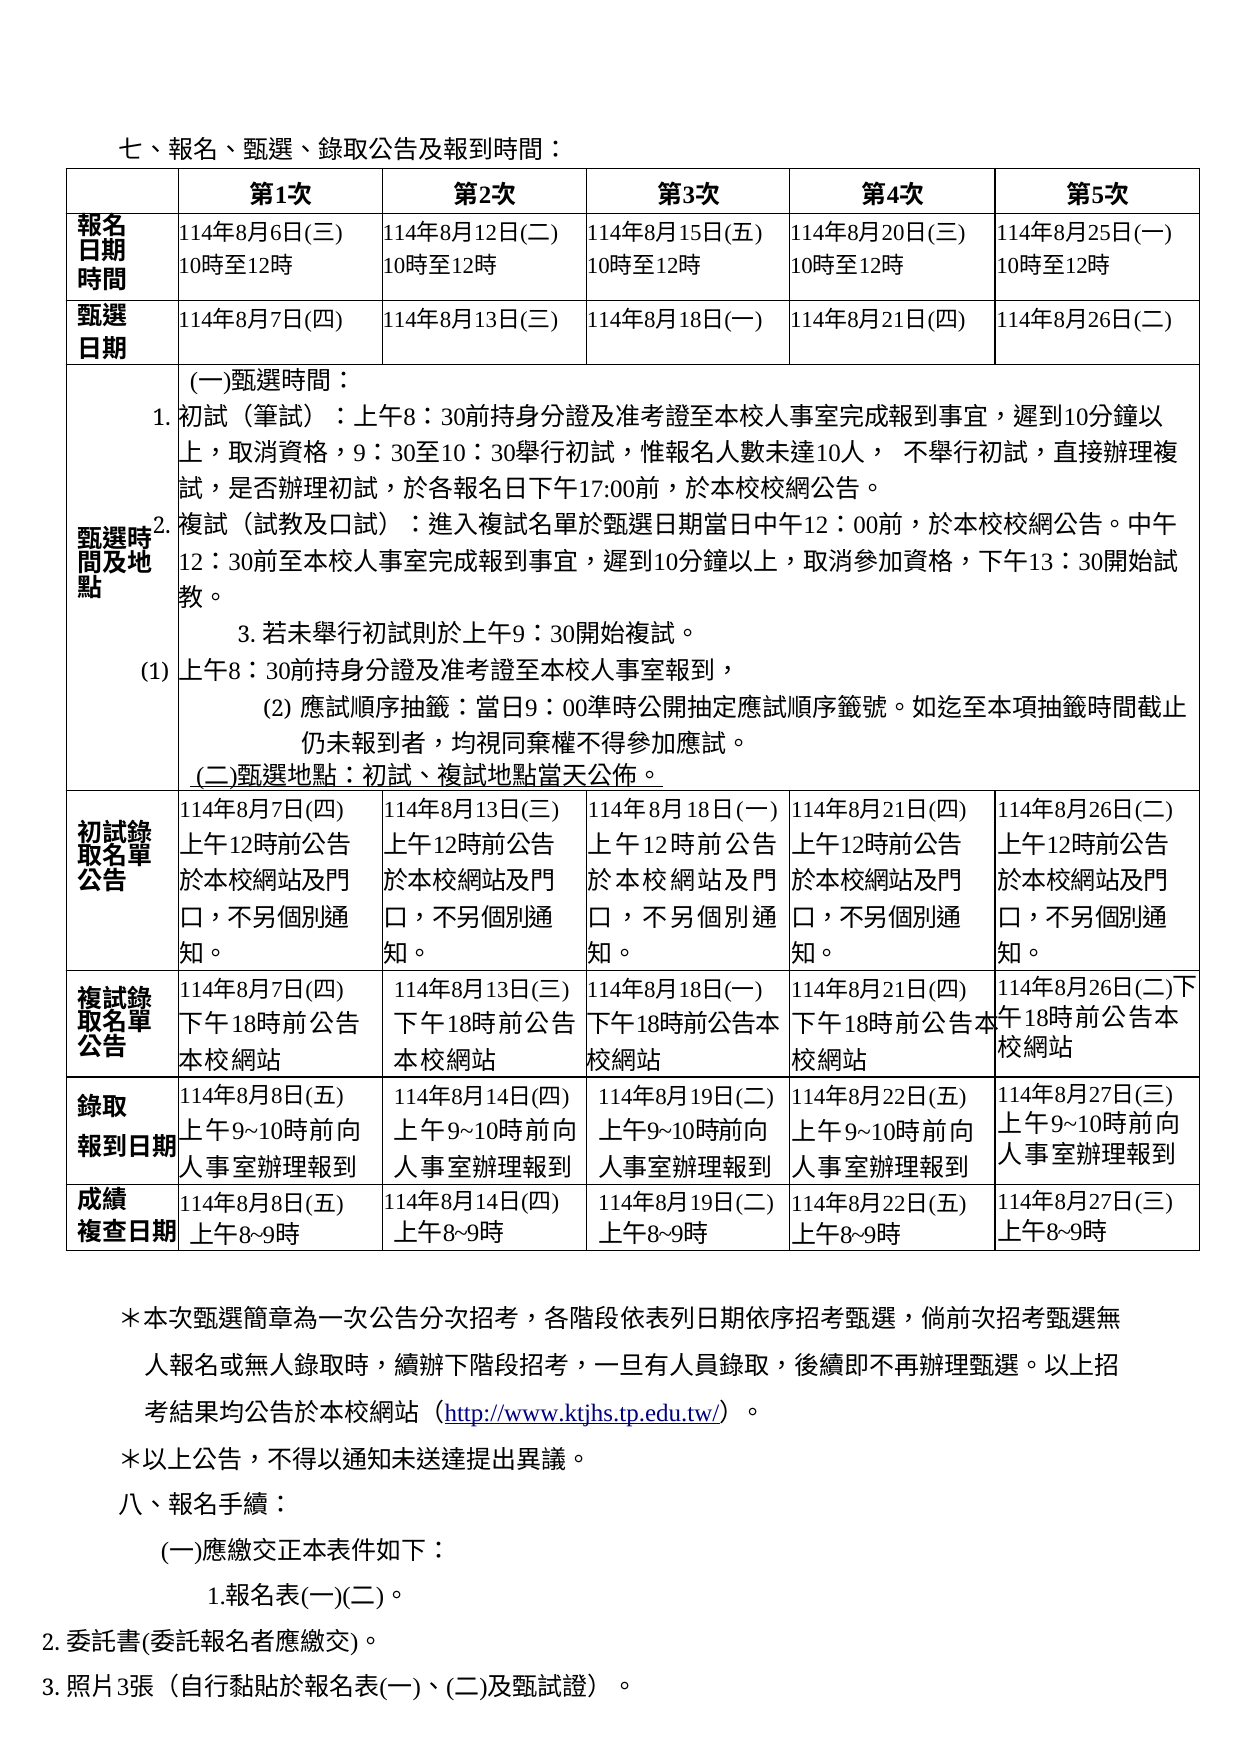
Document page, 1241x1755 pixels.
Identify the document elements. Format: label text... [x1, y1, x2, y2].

table_cell 114年8月25日(一) 10時至12時 [996, 214, 1199, 300]
table_header 第3次 [587, 169, 789, 213]
table_cell 114年8月21日(四) 下午18時前公告本校網站 [790, 971, 994, 1076]
table_header [67, 169, 178, 213]
table_cell 甄選時間及地點 [67, 365, 178, 790]
table_cell 114年8月27日(三) 上午8~9時 [996, 1185, 1199, 1250]
table_cell 114年8月14日(四) 上午9~10時前向人事室辦理報到 [383, 1078, 586, 1183]
table_cell 複試錄取名單公告 [67, 971, 178, 1076]
table_cell 114年8月19日(二) 上午9~10時前向人事室辦理報到 [587, 1078, 789, 1183]
table_cell 114年8月13日(三) 上午12時前公告於本校網站及門口，不另個別通知。 [383, 791, 586, 969]
table_cell 114年8月7日(四) 上午12時前公告於本校網站及門口，不另個別通知。 [179, 791, 382, 969]
text ＊以上公告，不得以通知未送達提出異議。八、報名手續： [118, 1439, 594, 1521]
table_cell 114年8月14日(四) 上午8~9時 [383, 1185, 586, 1250]
table_cell 114年8月19日(二)上午8~9時 [587, 1185, 789, 1250]
text 七、報名、甄選、錄取公告及報到時間： [118, 129, 1203, 166]
table_cell 114年8月13日(三) [383, 301, 586, 364]
table_cell 114年8月13日(三)下午18時前公告本校網站 [383, 971, 586, 1076]
text (一)應繳交正本表件如下： 1.報名表(一)(二)。 [161, 1530, 461, 1612]
table_header 第2次 [383, 169, 586, 213]
list 照片3張（自行黏貼於報名表(一)、(二)及甄試證）。 [41, 1666, 1203, 1703]
table_cell 114年8月26日(二) [996, 301, 1199, 364]
table_cell 114年8月21日(四)上午12時前公告於本校網站及門口，不另個別通知。 [790, 791, 994, 969]
table_cell 114年8月12日(二) 10時至12時 [383, 214, 586, 300]
table_cell 114年8月26日(二)下午18時前公告本校網站 [996, 971, 1199, 1076]
table_cell 114年8月27日(三) 上午9~10時前向人事室辦理報到 [996, 1078, 1199, 1183]
table_cell 甄選 日期 [67, 301, 178, 364]
table_cell 114年8月26日(二) 上午12時前公告於本校網站及門口，不另個別通知。 [996, 791, 1199, 969]
table_cell 初試錄取名單公告 [67, 791, 178, 969]
table_cell 錄取 報到日期 [67, 1078, 178, 1183]
table_cell 114年8月22日(五) 上午9~10時前向人事室辦理報到 [790, 1078, 994, 1183]
table_cell 114年8月8日(五) 上午9~10時前向人事室辦理報到 [179, 1078, 382, 1183]
text ＊本次甄選簡章為一次公告分次招考，各階段依表列日期依序招考甄選，倘前次招考甄選無人報名或無人錄取時，續辦下階段招考，一旦有人員錄取，後續即不再辦理甄選。以上招考結果均公告於本校網站（http://www.ktjhs.tp.edu.tw/）。 [118, 1298, 1122, 1428]
table_cell 成績 複查日期 [67, 1185, 178, 1250]
table_cell 114年8月21日(四) [790, 301, 994, 364]
table_header 第5次 [996, 169, 1199, 213]
table_header 第1次 [179, 169, 382, 213]
table_cell 114年8月18日(一)下午18時前公告本校網站 [587, 971, 789, 1076]
table_cell (一)甄選時間： 初試（筆試）：上午8：30前持身分證及准考證至本校人事室完成報到事宜，遲到10分鐘以上，取消資格，9：30至10：30舉行初試，惟報名人數未達10人， 不舉行初試，直接辦理複試，是否辦理初試，於各報名日下午17:00前，於本校校網公告。 複試（試教及口試）：進入複試名單於甄選日期當日中午12：00前，於本校校網公告。中午12：30前至本校人事室完成報到事宜，遲到10分鐘以上，取消參加資格，下午13：30開始試教。 若未舉行初試則於上午9：30開始複試。 上午8：30前持身分證及准考證至本校人事室報到， 應試順序抽籤：當日9：00準時公開抽定應試順序籤號。如迄至本項抽籤時間截止仍未報到者，均視同棄權不得參加應試。 (二)甄選地點：初試、複試地點當天公佈。 [179, 365, 1199, 790]
table_cell 114年8月15日(五) 10時至12時 [587, 214, 789, 300]
table_cell 114年8月18日(一) 上午12時前公告於本校網站及門口，不另個別通知。 [587, 791, 789, 969]
table_cell 114年8月7日(四) 下午18時前公告本校網站 [179, 971, 382, 1076]
table_cell 114年8月7日(四) [179, 301, 382, 364]
table_cell 114年8月22日(五) 上午8~9時 [790, 1185, 994, 1250]
table_cell 報名 日期 時間 [67, 214, 178, 300]
table_cell 114年8月8日(五) 上午8~9時 [179, 1185, 382, 1250]
table_header 第4次 [790, 169, 994, 213]
list 委託書(委託報名者應繳交)。 [41, 1621, 1203, 1658]
table_cell 114年8月20日(三) 10時至12時 [790, 214, 994, 300]
table_cell 114年8月18日(一) [587, 301, 789, 364]
table_cell 114年8月6日(三) 10時至12時 [179, 214, 382, 300]
